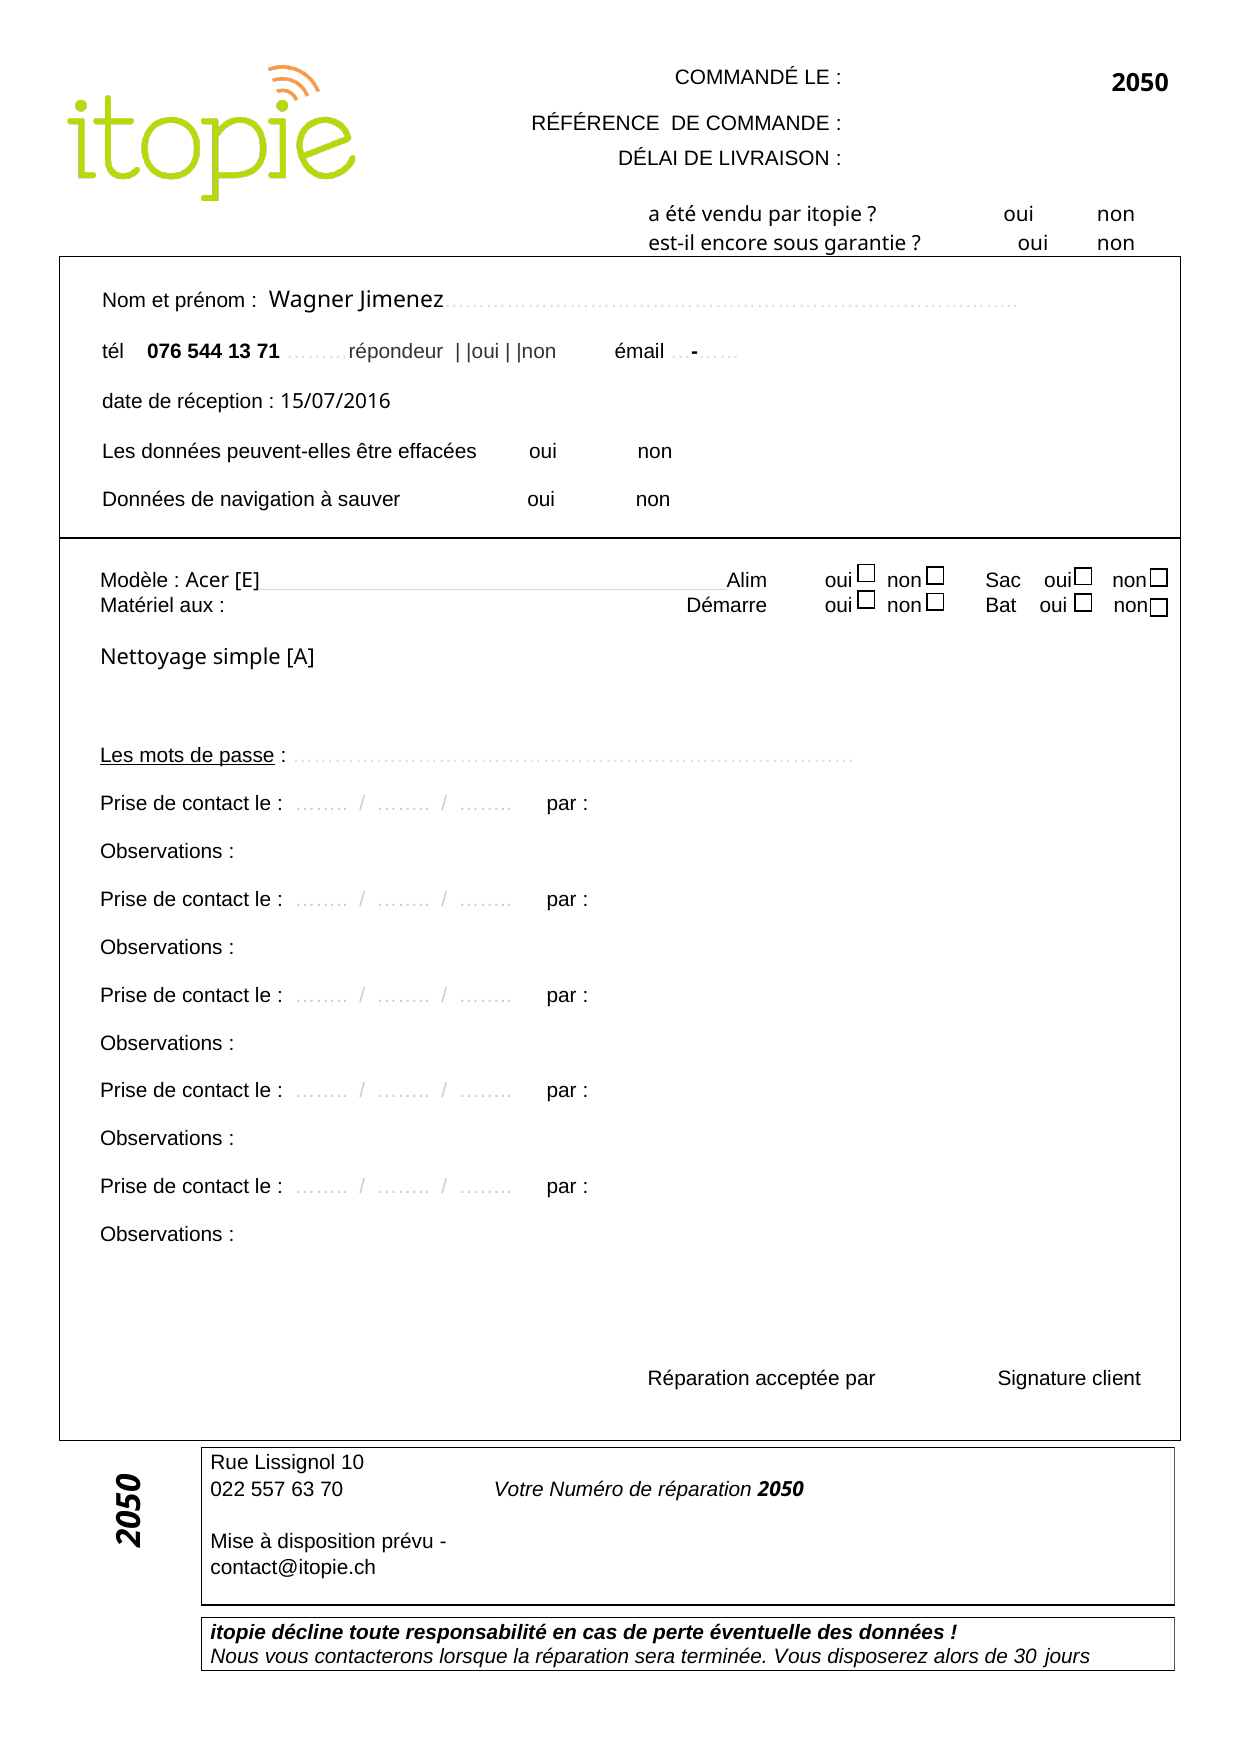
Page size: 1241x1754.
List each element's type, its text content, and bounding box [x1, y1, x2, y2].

text Les données peuvent-elles être effacées oui non [60, 436, 1180, 463]
text Observations : [60, 1219, 1180, 1246]
text Nom et prénom : Wagner Jimenez……………………………………………………………………….. [60, 280, 1180, 314]
text date de réception : 15/07/2016 [60, 383, 1180, 415]
text Observations : [60, 1123, 1180, 1150]
table_header COMMANDÉ LE : [490, 59, 847, 104]
table_header 2050 [59, 1441, 195, 1677]
text est-il encore sous garantie ? oui non [59, 228, 1181, 256]
text Observations : [60, 1027, 1180, 1054]
text Prise de contact le : …….. / …….. / …….. par : [60, 883, 1180, 911]
picture [67, 65, 356, 201]
table_cell DÉLAI DE LIVRAISON : [490, 140, 847, 175]
text Nettoyage simple [A] [60, 638, 1180, 671]
text Réparation acceptée par Signature client [60, 1363, 1180, 1390]
text Modèle : Acer [E] Alim oui non Sac oui non [948, 562, 1180, 590]
table_cell [847, 140, 1180, 175]
text Données de navigation à sauver oui non [60, 484, 1180, 511]
text Les mots de passe : ……………………………………………………………………… [60, 740, 1180, 767]
table_cell RÉFÉRENCE DE COMMANDE : [490, 105, 847, 140]
text Observations : [60, 931, 1180, 958]
text Prise de contact le : …….. / …….. / …….. par : [60, 788, 1180, 815]
text tél 076 544 13 71 ………répondeur | |oui | |non émail …-…… [60, 335, 1180, 362]
text Prise de contact le : …….. / …….. / …….. par : [60, 1171, 1180, 1198]
text Modèle : Acer [E] Alim oui non Sac oui non [879, 562, 925, 590]
text Observations : [60, 836, 1180, 863]
table_header 2050 [847, 59, 1180, 104]
text a été vendu par itopie ? oui non [59, 199, 1181, 228]
table_cell [847, 105, 1180, 140]
text Modèle : Acer [E] Alim oui non Sac oui non [60, 562, 856, 590]
text Matériel aux : Démarre oui non Bat oui non [60, 590, 1180, 617]
text Prise de contact le : …….. / …….. / …….. par : [60, 979, 1180, 1006]
table_cell itopie décline toute responsabilité en cas de perte éventuelle des données ! Nous vous contacterons lorsque la réparation sera terminée. Vous disposerez alors de 30 jours [195, 1611, 1180, 1677]
table_header Rue Lissignol 10 022 557 63 70 Votre Numéro de réparation 2050 Mise à disposition prévu - contact@itopie.ch [195, 1441, 1180, 1611]
text Prise de contact le : …….. / …….. / …….. par : [60, 1075, 1180, 1102]
